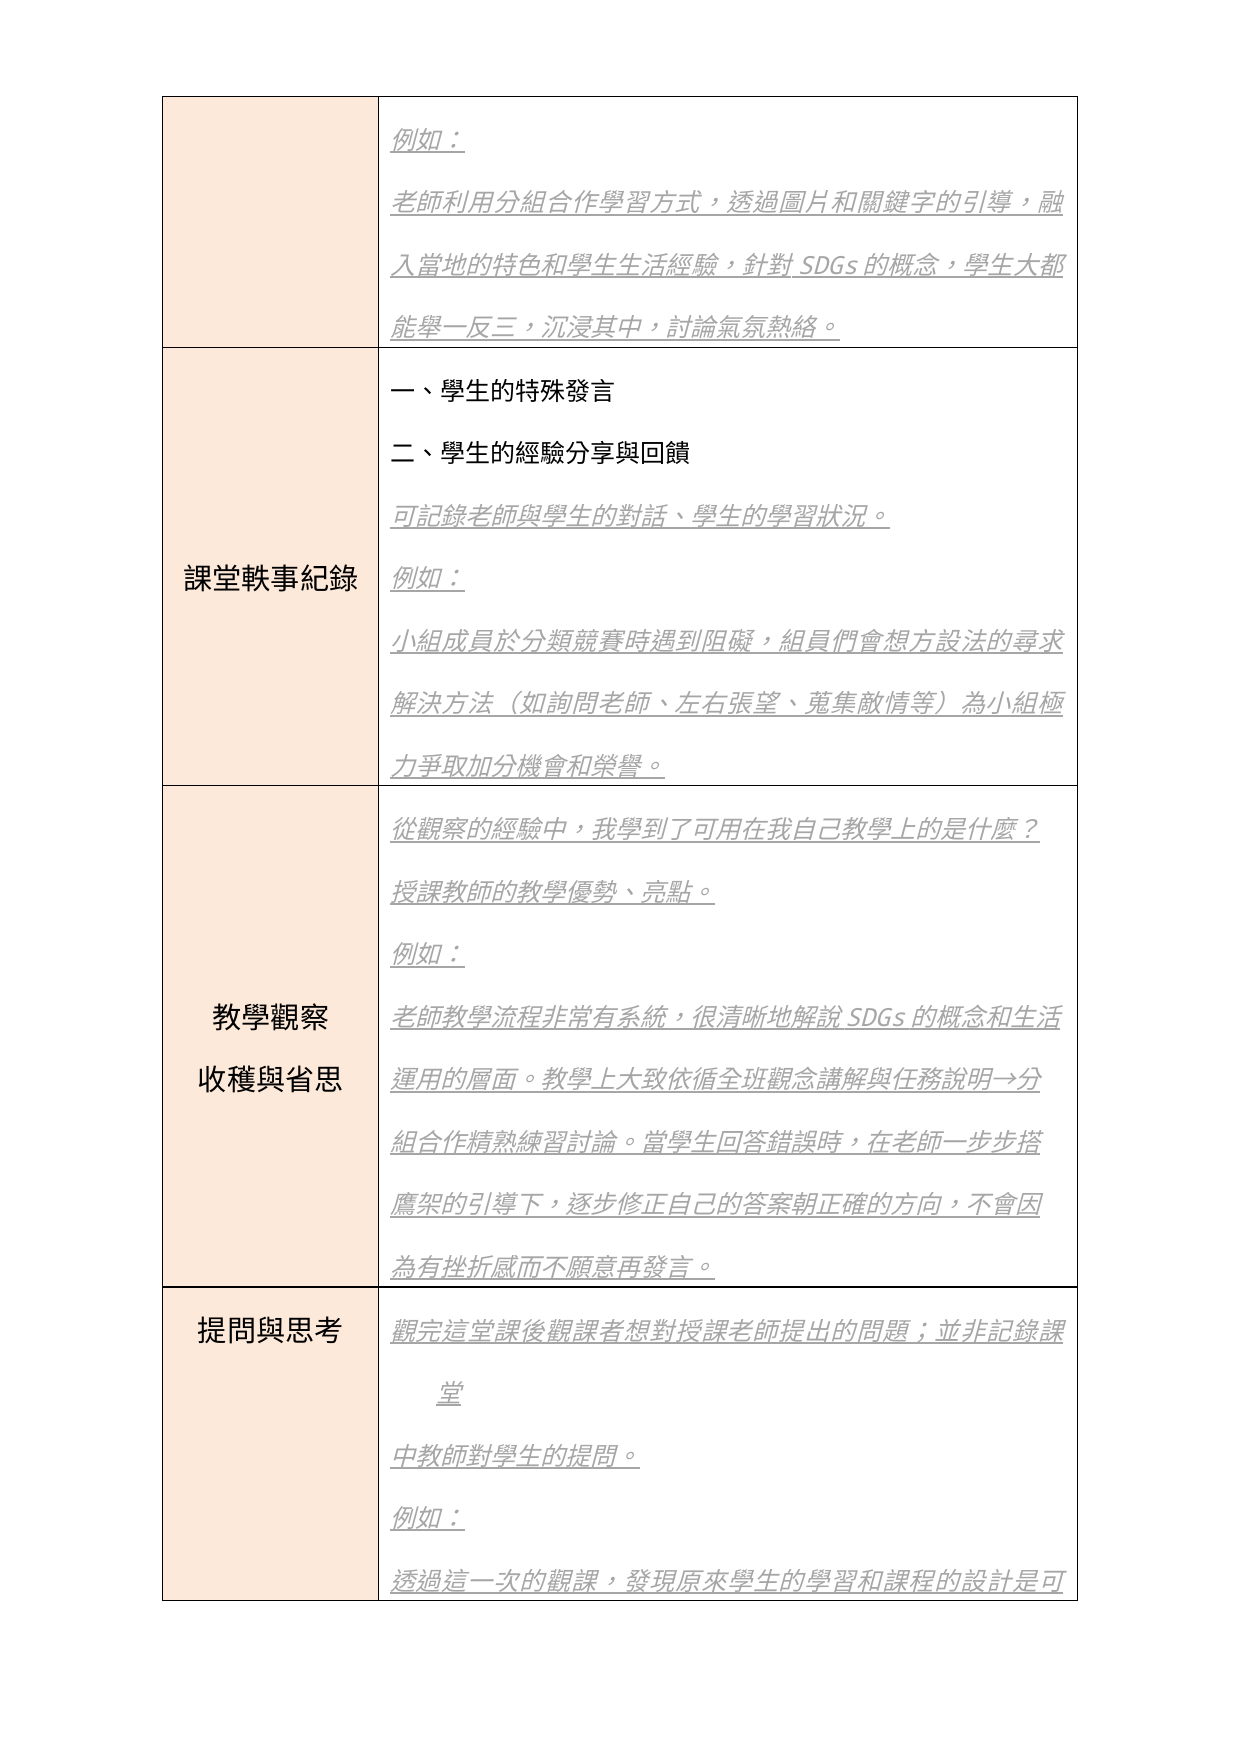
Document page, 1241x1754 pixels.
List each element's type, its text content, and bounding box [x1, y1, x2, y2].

table_cell 從觀察的經驗中，我學到了可用在我自己教學上的是什麼？ 授課教師的教學優勢、亮點。 例如： 老師教學流程非常有系統，很清晰地解說SDGs的概念和生活運用的層面。教學上大致依循全班觀念講解與任務說明→分組合作精熟練習討論。當學生回答錯誤時，在老師一步步搭鷹架的引導下，逐步修正自己的答案朝正確的方向，不會因為有挫折感而不願意再發言。 [379, 786, 1077, 1286]
table_cell 例如： 老師利用分組合作學習方式，透過圖片和關鍵字的引導，融入當地的特色和學生生活經驗，針對SDGs的概念，學生大都能舉一反三，沉浸其中，討論氣氛熱絡。 [379, 97, 1077, 347]
table_cell 課堂軼事紀錄 [163, 348, 378, 785]
table_cell [163, 97, 378, 347]
table_cell 一、學生的特殊發言 二、學生的經驗分享與回饋 可記錄老師與學生的對話、學生的學習狀況。 例如： 小組成員於分類競賽時遇到阻礙，組員們會想方設法的尋求解決方法（如詢問老師、左右張望、蒐集敵情等）為小組極力爭取加分機會和榮譽。 [379, 348, 1077, 785]
table_cell 觀完這堂課後觀課者想對授課老師提出的問題；並非記錄課堂 中教師對學生的提問。 例如： 透過這一次的觀課，發現原來學生的學習和課程的設計是可 [379, 1288, 1077, 1600]
table_cell 教學觀察 收穫與省思 [163, 786, 378, 1286]
table_cell 提問與思考 [163, 1288, 378, 1600]
